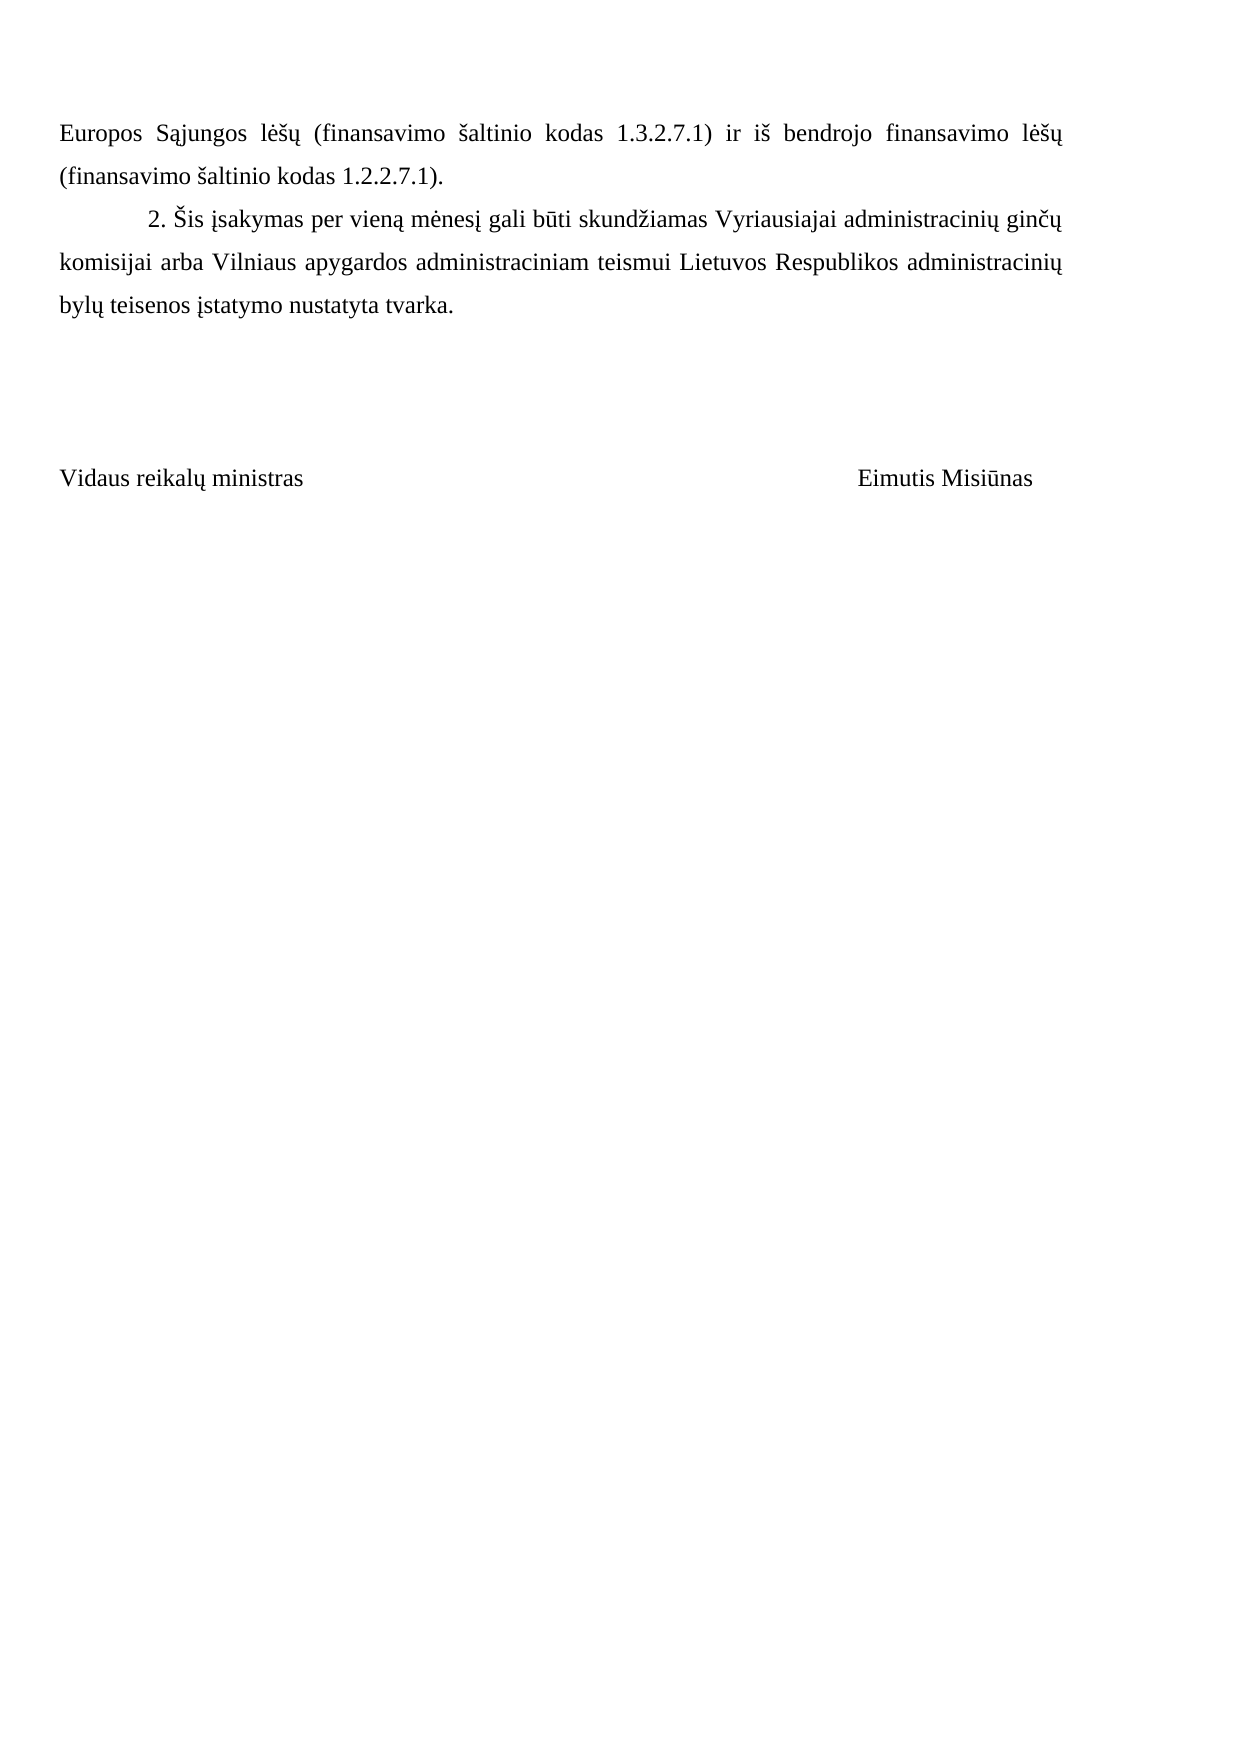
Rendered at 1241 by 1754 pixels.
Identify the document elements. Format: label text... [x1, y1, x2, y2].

text Europos Sąjungos lėšų (finansavimo šaltinio kodas 1.3.2.7.1) ir iš bendrojo finansavimo lėšų (finansavimo šaltinio kodas 1.2.2.7.1). [59, 118, 1063, 190]
text Vidaus reikalų ministras Eimutis Misiūnas [59, 463, 1063, 492]
text 2. Šis įsakymas per vieną mėnesį gali būti skundžiamas Vyriausiajai administracinių ginčų komisijai arba Vilniaus apygardos administraciniam teismui Lietuvos Respublikos administracinių bylų teisenos įstatymo nustatyta tvarka. [59, 204, 1063, 319]
